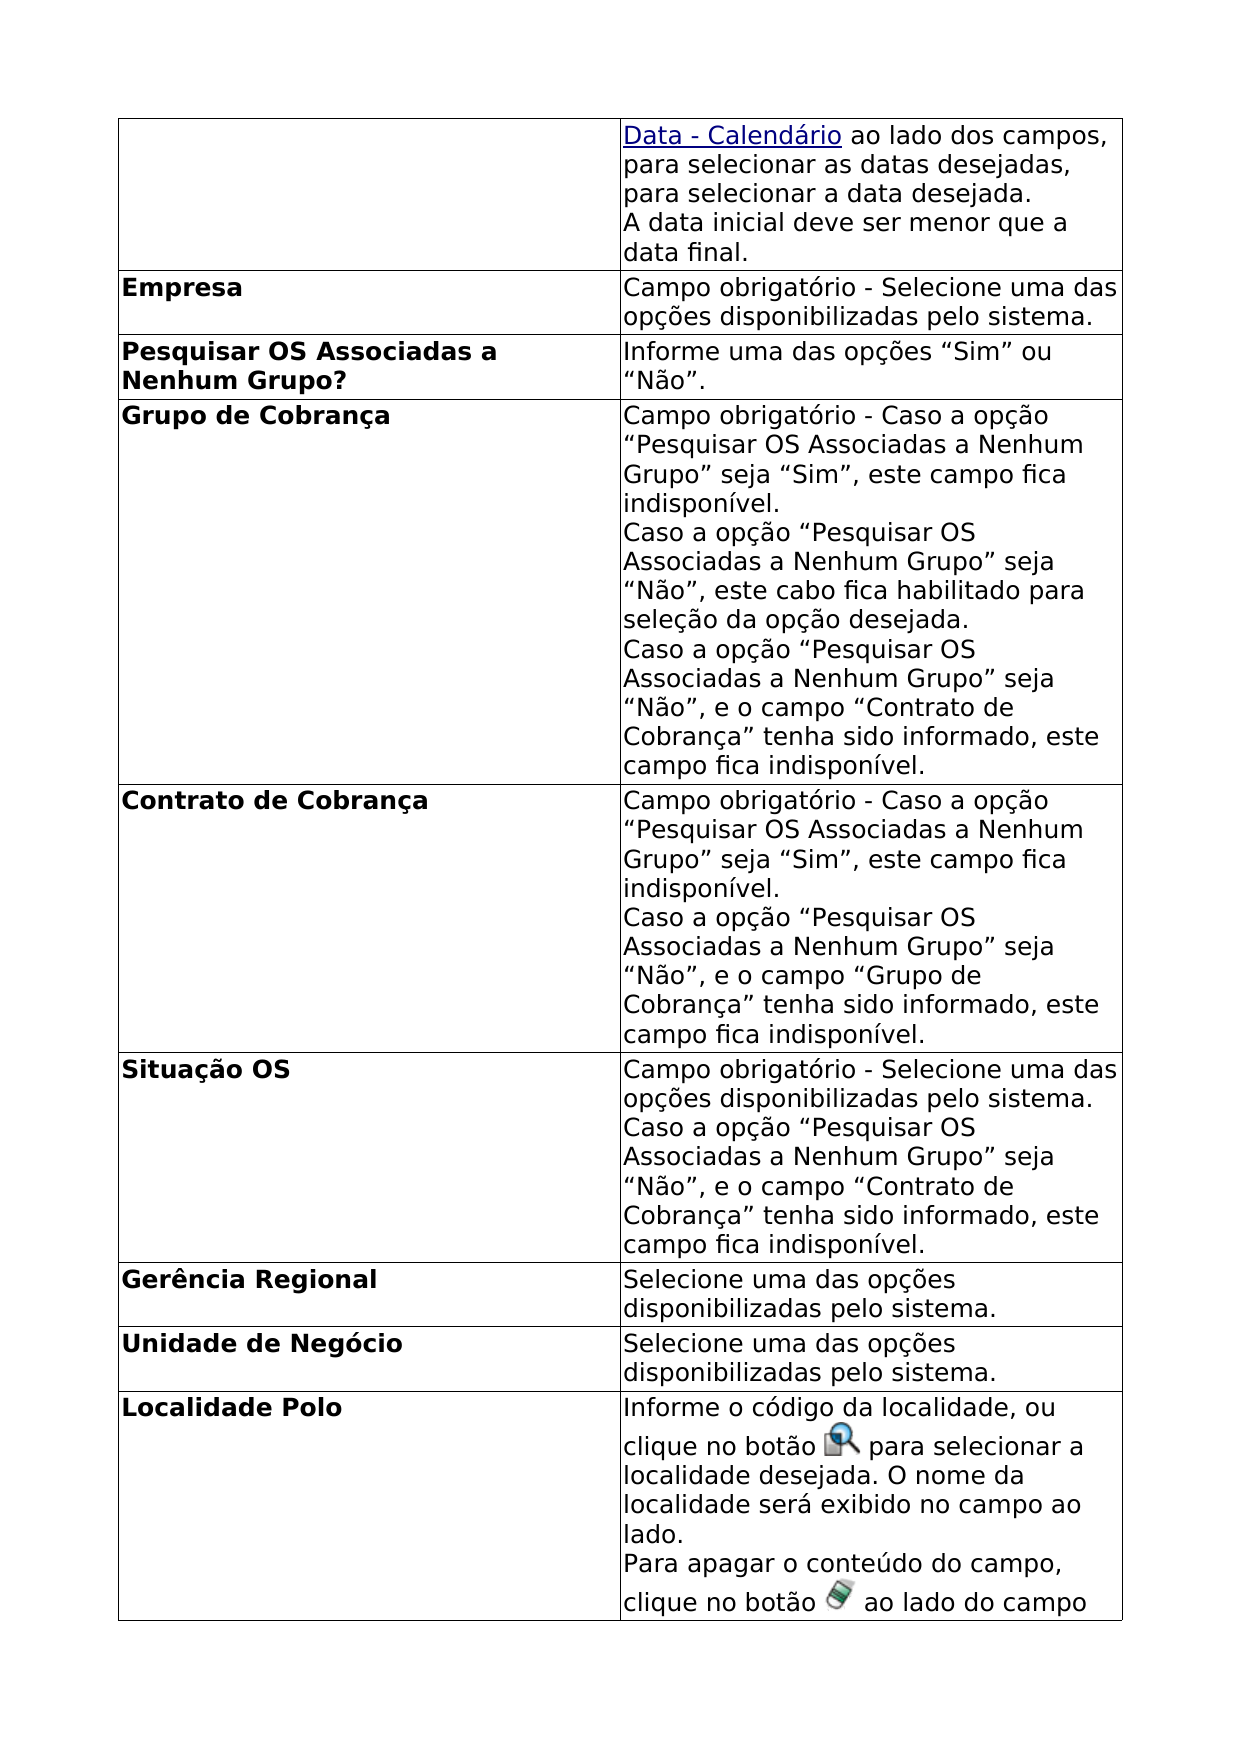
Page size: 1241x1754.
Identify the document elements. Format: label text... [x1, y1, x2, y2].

table_cell Gerência Regional [119, 1263, 620, 1326]
table_cell Data - Calendário ao lado dos campos, para selecionar as datas desejadas, para selecionar a data desejada. A data inicial deve ser menor que a data final. [621, 119, 1122, 270]
picture [824, 1578, 856, 1611]
table_cell Situação OS [119, 1053, 620, 1262]
table_cell Empresa [119, 271, 620, 334]
picture [824, 1422, 861, 1456]
table_cell Localidade Polo [119, 1392, 620, 1620]
table_cell Selecione uma das opções disponibilizadas pelo sistema. [621, 1327, 1122, 1391]
table_cell Campo obrigatório - Caso a opção “Pesquisar OS Associadas a Nenhum Grupo” seja “Sim”, este campo fica indisponível. Caso a opção “Pesquisar OS Associadas a Nenhum Grupo” seja “Não”, e o campo “Grupo de Cobrança” tenha sido informado, este campo fica indisponível. [621, 785, 1122, 1052]
table_cell Informe uma das opções “Sim” ou “Não”. [621, 335, 1122, 398]
table_cell Pesquisar OS Associadas a Nenhum Grupo? [119, 335, 620, 398]
table_cell Grupo de Cobrança [119, 400, 620, 783]
table_cell [119, 119, 620, 270]
table_cell Campo obrigatório - Caso a opção “Pesquisar OS Associadas a Nenhum Grupo” seja “Sim”, este campo fica indisponível. Caso a opção “Pesquisar OS Associadas a Nenhum Grupo” seja “Não”, este cabo fica habilitado para seleção da opção desejada. Caso a opção “Pesquisar OS Associadas a Nenhum Grupo” seja “Não”, e o campo “Contrato de Cobrança” tenha sido informado, este campo fica indisponível. [621, 400, 1122, 783]
table_cell Contrato de Cobrança [119, 785, 620, 1052]
table_cell Informe o código da localidade, ou clique no botão para selecionar a localidade desejada. O nome da localidade será exibido no campo ao lado. Para apagar o conteúdo do campo, clique no botão ao lado do campo [621, 1392, 1122, 1620]
table_cell Unidade de Negócio [119, 1327, 620, 1391]
table_cell Selecione uma das opções disponibilizadas pelo sistema. [621, 1263, 1122, 1326]
table_cell Campo obrigatório - Selecione uma das opções disponibilizadas pelo sistema. Caso a opção “Pesquisar OS Associadas a Nenhum Grupo” seja “Não”, e o campo “Contrato de Cobrança” tenha sido informado, este campo fica indisponível. [621, 1053, 1122, 1262]
table_cell Campo obrigatório - Selecione uma das opções disponibilizadas pelo sistema. [621, 271, 1122, 334]
